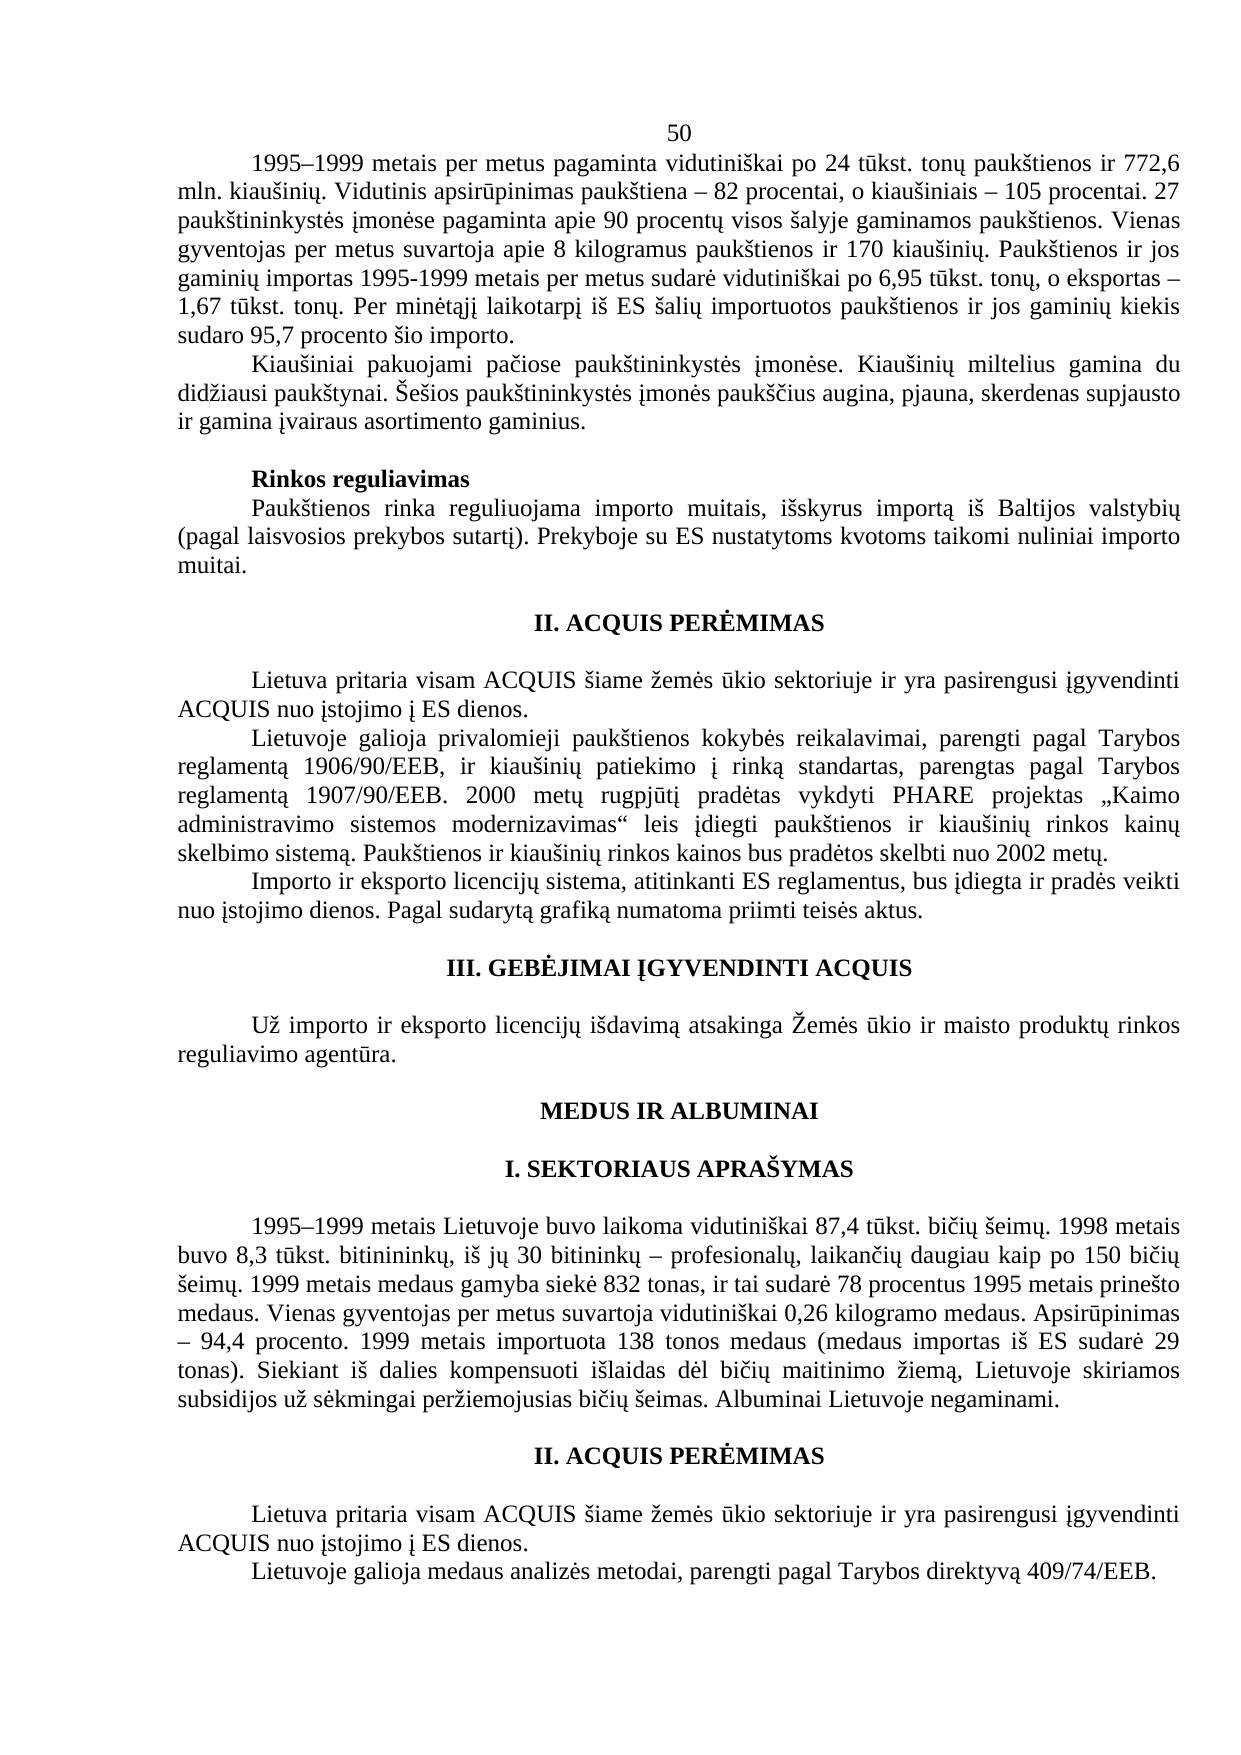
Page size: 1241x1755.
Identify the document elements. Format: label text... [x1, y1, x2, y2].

text Lietuvoje galioja medaus analizės metodai, parengti pagal Tarybos direktyvą 409/74/EEB. [177, 1556, 1181, 1585]
text 1995–1999 metais per metus pagaminta vidutiniškai po 24 tūkst. tonų paukštienos ir 772,6 mln. kiaušinių. Vidutinis apsirūpinimas paukštiena – 82 procentai, o kiaušiniais – 105 procentai. 27 paukštininkystės įmonėse pagaminta apie 90 procentų visos šalyje gaminamos paukštienos. Vienas gyventojas per metus suvartoja apie 8 kilogramus paukštienos ir 170 kiaušinių. Paukštienos ir jos gaminių importas 1995-1999 metais per metus sudarė vidutiniškai po 6,95 tūkst. tonų, o eksportas – 1,67 tūkst. tonų. Per minėtąjį laikotarpį iš ES šalių importuotos paukštienos ir jos gaminių kiekis sudaro 95,7 procento šio importo. [177, 148, 1181, 349]
text II. ACQUIS PERĖMIMAS [177, 608, 1181, 636]
text II. ACQUIS PERĖMIMAS [177, 1441, 1181, 1470]
text MEDUS IR ALBUMINAI [177, 1096, 1181, 1125]
text Lietuvoje galioja privalomieji paukštienos kokybės reikalavimai, parengti pagal Tarybos reglamentą 1906/90/EEB, ir kiaušinių patiekimo į rinką standartas, parengtas pagal Tarybos reglamentą 1907/90/EEB. 2000 metų rugpjūtį pradėtas vykdyti PHARE projektas „Kaimo administravimo sistemos modernizavimas“ leis įdiegti paukštienos ir kiaušinių rinkos kainų skelbimo sistemą. Paukštienos ir kiaušinių rinkos kainos bus pradėtos skelbti nuo 2002 metų. [177, 723, 1181, 866]
text Kiaušiniai pakuojami pačiose paukštininkystės įmonėse. Kiaušinių miltelius gamina du didžiausi paukštynai. Šešios paukštininkystės įmonės paukščius augina, pjauna, skerdenas supjausto ir gamina įvairaus asortimento gaminius. [177, 349, 1181, 435]
text Importo ir eksporto licencijų sistema, atitinkanti ES reglamentus, bus įdiegta ir pradės veikti nuo įstojimo dienos. Pagal sudarytą grafiką numatoma priimti teisės aktus. [177, 866, 1181, 924]
text I. SEKTORIAUS APRAŠYMAS [177, 1154, 1181, 1183]
text III. GEBĖJIMAI ĮGYVENDINTI ACQUIS [177, 953, 1181, 981]
text Lietuva pritaria visam ACQUIS šiame žemės ūkio sektoriuje ir yra pasirengusi įgyvendinti ACQUIS nuo įstojimo į ES dienos. [177, 665, 1181, 723]
text 1995–1999 metais Lietuvoje buvo laikoma vidutiniškai 87,4 tūkst. bičių šeimų. 1998 metais buvo 8,3 tūkst. bitinininkų, iš jų 30 bitininkų – profesionalų, laikančių daugiau kaip po 150 bičių šeimų. 1999 metais medaus gamyba siekė 832 tonas, ir tai sudarė 78 procentus 1995 metais prinešto medaus. Vienas gyventojas per metus suvartoja vidutiniškai 0,26 kilogramo medaus. Apsirūpinimas – 94,4 procento. 1999 metais importuota 138 tonos medaus (medaus importas iš ES sudarė 29 tonas). Siekiant iš dalies kompensuoti išlaidas dėl bičių maitinimo žiemą, Lietuvoje skiriamos subsidijos už sėkmingai peržiemojusias bičių šeimas. Albuminai Lietuvoje negaminami. [177, 1211, 1181, 1413]
text Už importo ir eksporto licencijų išdavimą atsakinga Žemės ūkio ir maisto produktų rinkos reguliavimo agentūra. [177, 1010, 1181, 1068]
text Rinkos reguliavimas [177, 464, 1181, 493]
text Paukštienos rinka reguliuojama importo muitais, išskyrus importą iš Baltijos valstybių (pagal laisvosios prekybos sutartį). Prekyboje su ES nustatytoms kvotoms taikomi nuliniai importo muitai. [177, 493, 1181, 579]
text Lietuva pritaria visam ACQUIS šiame žemės ūkio sektoriuje ir yra pasirengusi įgyvendinti ACQUIS nuo įstojimo į ES dienos. [177, 1499, 1181, 1556]
